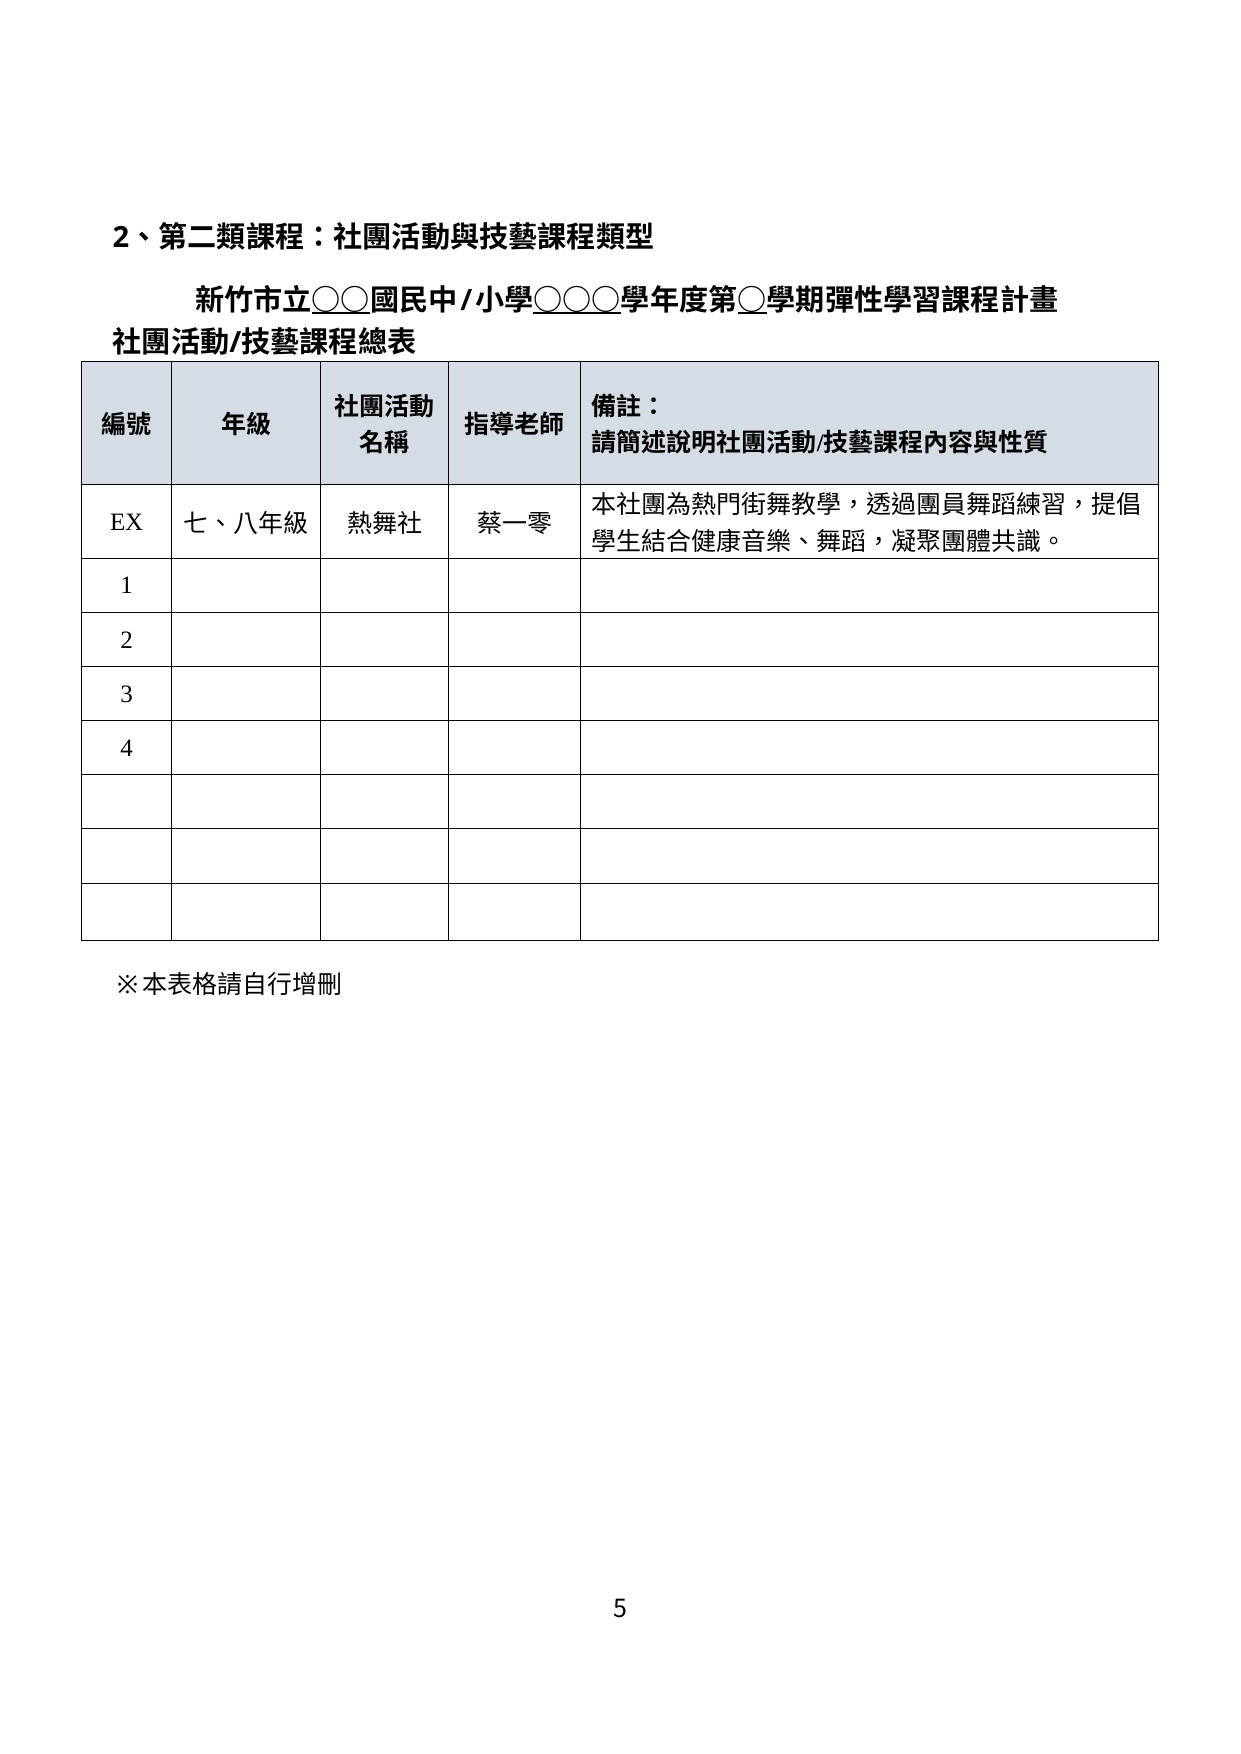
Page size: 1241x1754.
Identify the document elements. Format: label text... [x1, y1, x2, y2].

text ※本表格請自行增刪 [112, 941, 1128, 1004]
text 新竹市立○○國民中/小學○○○學年度第○學期彈性學習課程計畫 [125, 256, 1128, 318]
table_cell 本社團為熱門街舞教學，透過團員舞蹈練習，提倡學生結合健康音樂、舞蹈，凝聚團體共識。 [581, 485, 1158, 557]
table_cell [581, 667, 1158, 720]
table_cell [321, 721, 448, 774]
table_cell [172, 613, 320, 666]
table_cell 1 [82, 559, 171, 612]
table_cell [82, 884, 171, 940]
table_cell [449, 721, 580, 774]
table_cell [321, 829, 448, 882]
table_header 社團活動名稱 [321, 362, 448, 484]
table_cell 4 [82, 721, 171, 774]
table_cell [172, 667, 320, 720]
table_cell [172, 721, 320, 774]
table_cell [172, 884, 320, 940]
table_cell [581, 775, 1158, 828]
table_cell [321, 775, 448, 828]
table_cell [82, 775, 171, 828]
table_cell [321, 884, 448, 940]
table_cell 熱舞社 [321, 485, 448, 557]
table_cell [82, 829, 171, 882]
table_cell 2 [82, 613, 171, 666]
table_cell [172, 559, 320, 612]
table_cell [581, 613, 1158, 666]
table_cell [321, 559, 448, 612]
list 第二類課程：社團活動與技藝課程類型 [112, 213, 1128, 256]
table_cell [581, 884, 1158, 940]
table_cell [581, 721, 1158, 774]
table_cell [449, 775, 580, 828]
table_header 備註： 請簡述說明社團活動/技藝課程內容與性質 [581, 362, 1158, 484]
table_cell 七、八年級 [172, 485, 320, 557]
table_cell [321, 613, 448, 666]
table_header 年級 [172, 362, 320, 484]
table_cell [449, 667, 580, 720]
table_cell [581, 559, 1158, 612]
subtitle 社團活動/技藝課程總表 [112, 318, 1128, 361]
table_cell [449, 829, 580, 882]
table_header 編號 [82, 362, 171, 484]
table_cell 3 [82, 667, 171, 720]
table_cell [172, 829, 320, 882]
table_cell 蔡一零 [449, 485, 580, 557]
table_cell [581, 829, 1158, 882]
table_cell [449, 884, 580, 940]
table_cell [449, 559, 580, 612]
table_header 指導老師 [449, 362, 580, 484]
table_cell [172, 775, 320, 828]
table_cell [321, 667, 448, 720]
table_cell [449, 613, 580, 666]
table_cell EX [82, 485, 171, 557]
